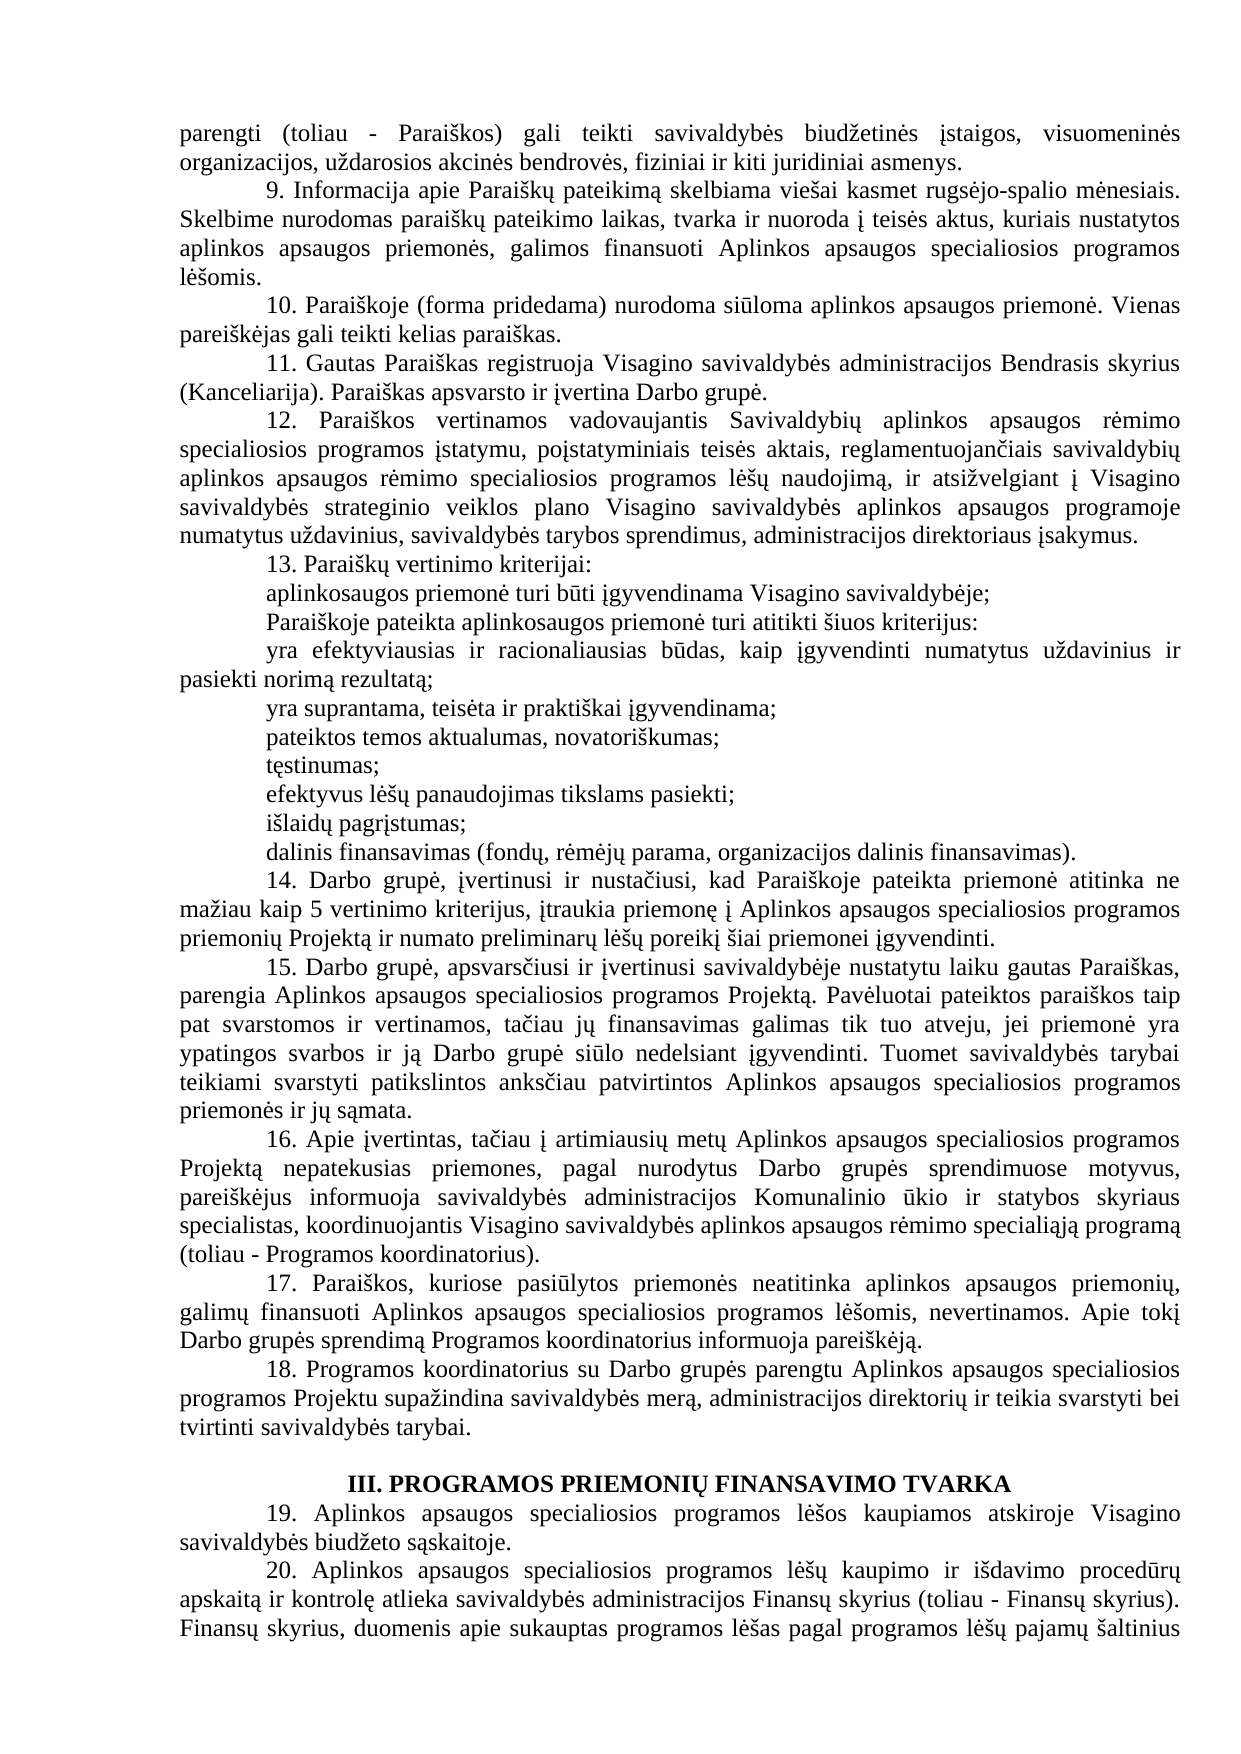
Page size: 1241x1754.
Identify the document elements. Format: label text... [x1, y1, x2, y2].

text 13. Paraiškų vertinimo kriterijai: [179, 549, 1181, 578]
text 17. Paraiškos, kuriose pasiūlytos priemonės neatitinka aplinkos apsaugos priemonių, galimų finansuoti Aplinkos apsaugos specialiosios programos lėšomis, nevertinamos. Apie tokį Darbo grupės sprendimą Programos koordinatorius informuoja pareiškėją. [179, 1268, 1181, 1354]
text pateiktos temos aktualumas, novatoriškumas; [179, 722, 1181, 751]
text 9. Informacija apie Paraiškų pateikimą skelbiama viešai kasmet rugsėjo-spalio mėnesiais. Skelbime nurodomas paraiškų pateikimo laikas, tvarka ir nuoroda į teisės aktus, kuriais nustatytos aplinkos apsaugos priemonės, galimos finansuoti Aplinkos apsaugos specialiosios programos lėšomis. [179, 176, 1181, 291]
text yra suprantama, teisėta ir praktiškai įgyvendinama; [179, 693, 1181, 722]
text dalinis finansavimas (fondų, rėmėjų parama, organizacijos dalinis finansavimas). [179, 837, 1181, 866]
text 11. Gautas Paraiškas registruoja Visagino savivaldybės administracijos Bendrasis skyrius (Kanceliarija). Paraiškas apsvarsto ir įvertina Darbo grupė. [179, 348, 1181, 406]
text 19. Aplinkos apsaugos specialiosios programos lėšos kaupiamos atskiroje Visagino savivaldybės biudžeto sąskaitoje. [179, 1498, 1181, 1556]
text 18. Programos koordinatorius su Darbo grupės parengtu Aplinkos apsaugos specialiosios programos Projektu supažindina savivaldybės merą, administracijos direktorių ir teikia svarstyti bei tvirtinti savivaldybės tarybai. [179, 1354, 1181, 1441]
text parengti (toliau - Paraiškos) gali teikti savivaldybės biudžetinės įstaigos, visuomeninės organizacijos, uždarosios akcinės bendrovės, fiziniai ir kiti juridiniai asmenys. [179, 118, 1181, 176]
text 12. Paraiškos vertinamos vadovaujantis Savivaldybių aplinkos apsaugos rėmimo specialiosios programos įstatymu, poįstatyminiais teisės aktais, reglamentuojančiais savivaldybių aplinkos apsaugos rėmimo specialiosios programos lėšų naudojimą, ir atsižvelgiant į Visagino savivaldybės strateginio veiklos plano Visagino savivaldybės aplinkos apsaugos programoje numatytus uždavinius, savivaldybės tarybos sprendimus, administracijos direktoriaus įsakymus. [179, 406, 1181, 549]
text išlaidų pagrįstumas; [179, 808, 1181, 837]
text Paraiškoje pateikta aplinkosaugos priemonė turi atitikti šiuos kriterijus: [179, 607, 1181, 636]
text tęstinumas; [179, 751, 1181, 779]
text 20. Aplinkos apsaugos specialiosios programos lėšų kaupimo ir išdavimo procedūrų apskaitą ir kontrolę atlieka savivaldybės administracijos Finansų skyrius (toliau - Finansų skyrius). Finansų skyrius, duomenis apie sukauptas programos lėšas pagal programos lėšų pajamų šaltinius [179, 1556, 1181, 1642]
text 15. Darbo grupė, apsvarsčiusi ir įvertinusi savivaldybėje nustatytu laiku gautas Paraiškas, parengia Aplinkos apsaugos specialiosios programos Projektą. Pavėluotai pateiktos paraiškos taip pat svarstomos ir vertinamos, tačiau jų finansavimas galimas tik tuo atveju, jei priemonė yra ypatingos svarbos ir ją Darbo grupė siūlo nedelsiant įgyvendinti. Tuomet savivaldybės tarybai teikiami svarstyti patikslintos anksčiau patvirtintos Aplinkos apsaugos specialiosios programos priemonės ir jų sąmata. [179, 952, 1181, 1124]
text efektyvus lėšų panaudojimas tikslams pasiekti; [179, 779, 1181, 808]
text III. PROGRAMOS PRIEMONIŲ FINANSAVIMO TVARKA [177, 1469, 1181, 1498]
text 16. Apie įvertintas, tačiau į artimiausių metų Aplinkos apsaugos specialiosios programos Projektą nepatekusias priemones, pagal nurodytus Darbo grupės sprendimuose motyvus, pareiškėjus informuoja savivaldybės administracijos Komunalinio ūkio ir statybos skyriaus specialistas, koordinuojantis Visagino savivaldybės aplinkos apsaugos rėmimo specialiąją programą (toliau - Programos koordinatorius). [179, 1124, 1181, 1268]
text yra efektyviausias ir racionaliausias būdas, kaip įgyvendinti numatytus uždavinius ir pasiekti norimą rezultatą; [179, 636, 1181, 693]
text 10. Paraiškoje (forma pridedama) nurodoma siūloma aplinkos apsaugos priemonė. Vienas pareiškėjas gali teikti kelias paraiškas. [179, 291, 1181, 348]
text aplinkosaugos priemonė turi būti įgyvendinama Visagino savivaldybėje; [179, 578, 1181, 607]
text 14. Darbo grupė, įvertinusi ir nustačiusi, kad Paraiškoje pateikta priemonė atitinka ne mažiau kaip 5 vertinimo kriterijus, įtraukia priemonę į Aplinkos apsaugos specialiosios programos priemonių Projektą ir numato preliminarų lėšų poreikį šiai priemonei įgyvendinti. [179, 866, 1181, 952]
